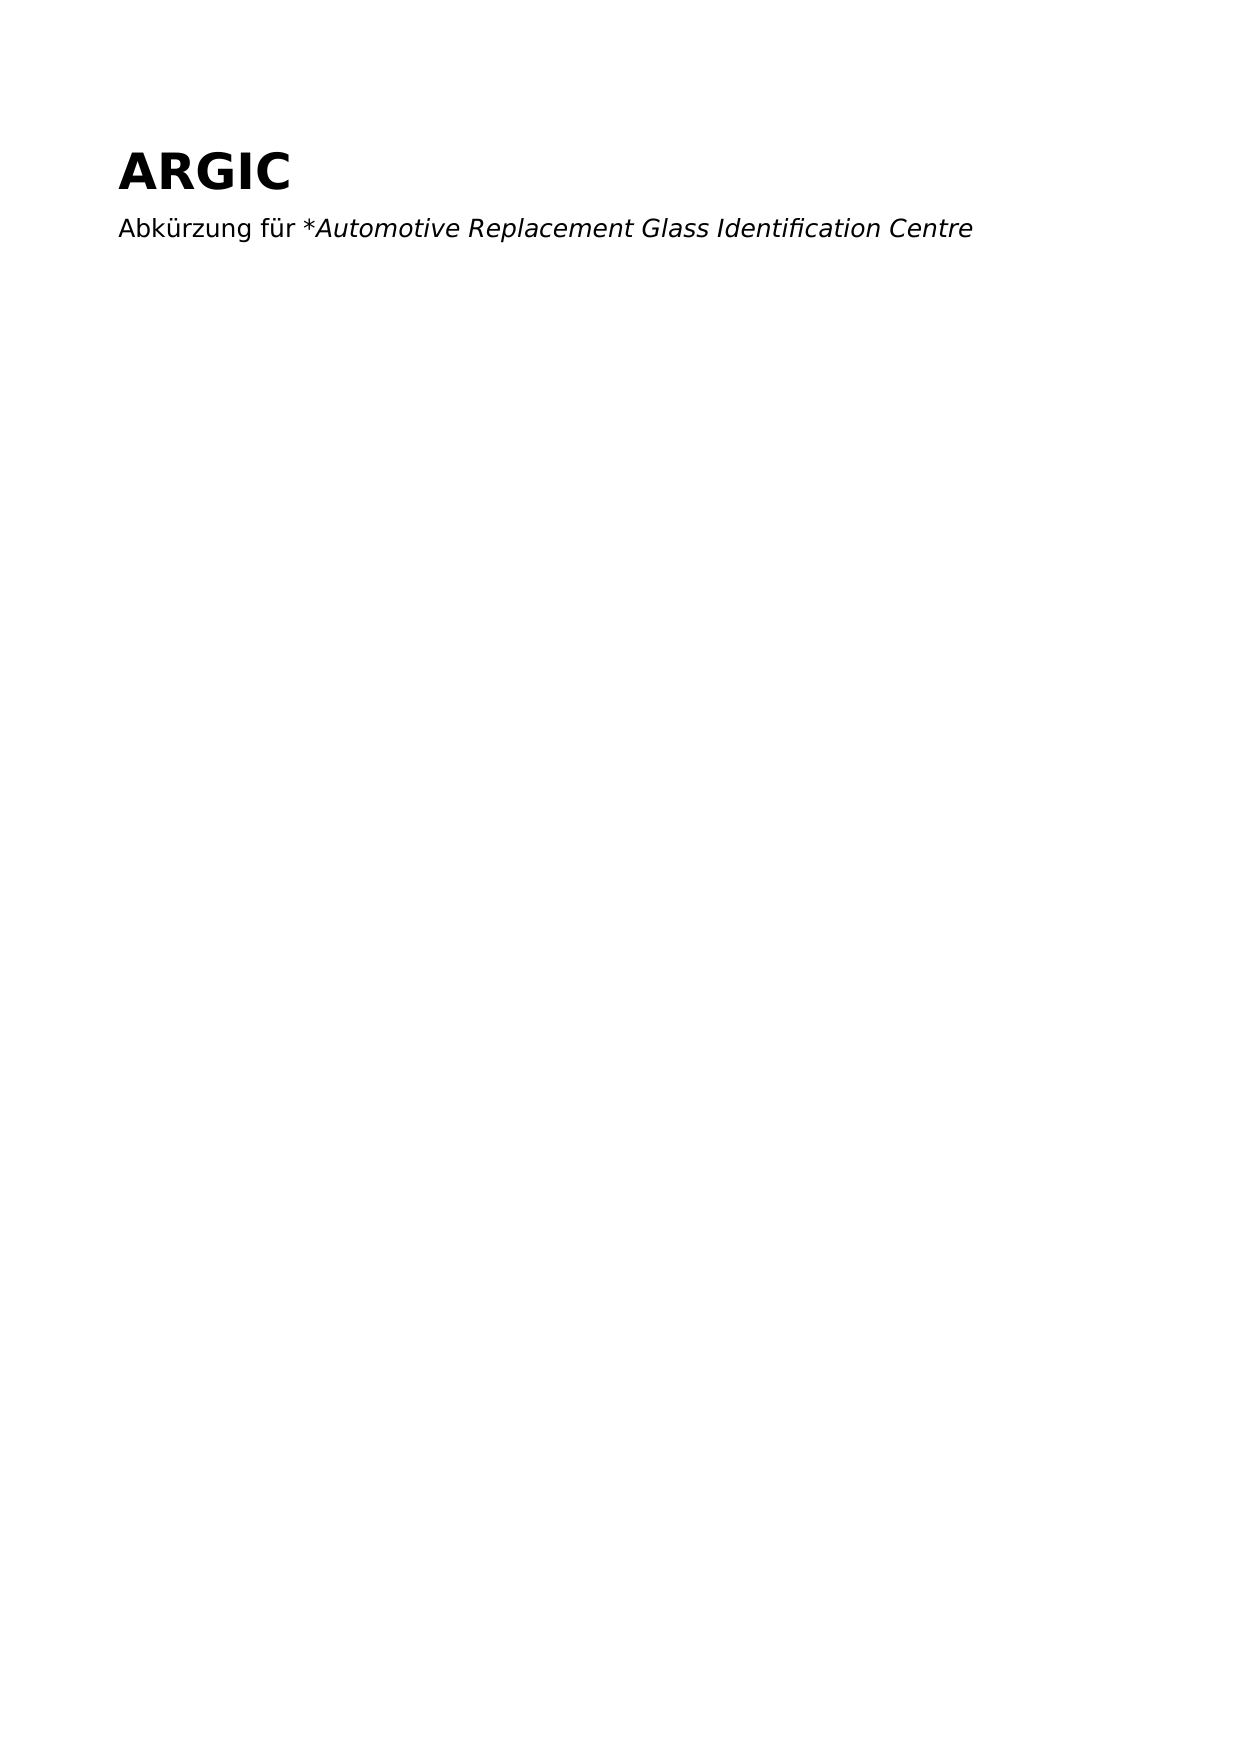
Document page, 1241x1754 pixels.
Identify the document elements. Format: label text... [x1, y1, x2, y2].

subtitle ARGIC [118, 143, 1122, 201]
text Abkürzung für *Automotive Replacement Glass Identification Centre [118, 214, 1122, 243]
